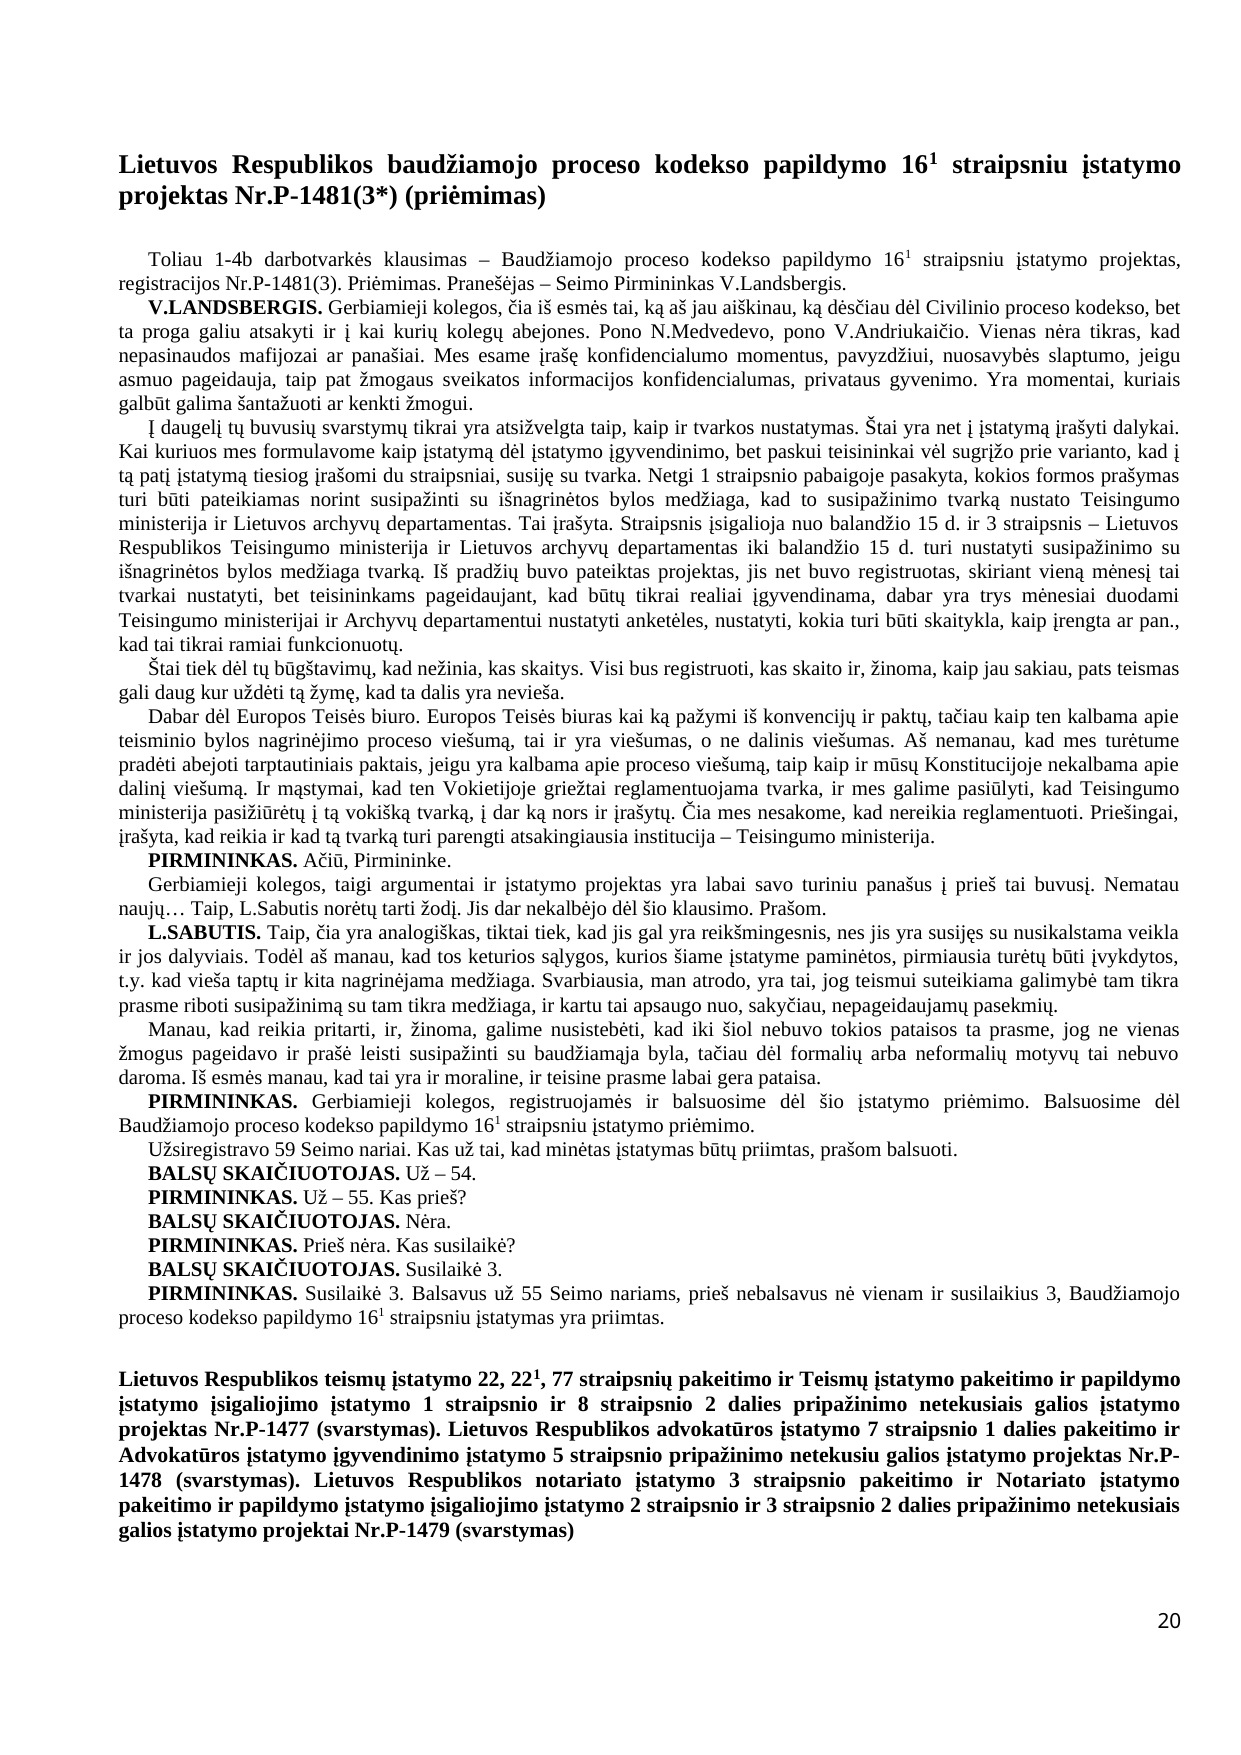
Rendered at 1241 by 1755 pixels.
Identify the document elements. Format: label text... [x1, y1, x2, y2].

text Užsiregistravo 59 Seimo nariai. Kas už tai, kad minėtas įstatymas būtų priimtas, prašom balsuoti. [118, 1137, 1181, 1161]
text BALSŲ SKAIČIUOTOJAS. Susilaikė 3. [118, 1257, 1181, 1281]
text Toliau 1-4b darbotvarkės klausimas – Baudžiamojo proceso kodekso papildymo 161 straipsniu įstatymo projektas, registracijos Nr.P-1481(3). Priėmimas. Pranešėjas – Seimo Pirmininkas V.Landsbergis. [118, 247, 1181, 295]
text Lietuvos Respublikos baudžiamojo proceso kodekso papildymo 161 straipsniu įstatymo projektas Nr.P-1481(3*) (priėmimas) [118, 148, 1181, 210]
text Manau, kad reikia pritarti, ir, žinoma, galime nusistebėti, kad iki šiol nebuvo tokios pataisos ta prasme, jog ne vienas žmogus pageidavo ir prašė leisti susipažinti su baudžiamąja byla, tačiau dėl formalių arba neformalių motyvų tai nebuvo daroma. Iš esmės manau, kad tai yra ir moraline, ir teisine prasme labai gera pataisa. [118, 1017, 1181, 1089]
text PIRMININKAS. Ačiū, Pirmininke. [118, 848, 1181, 872]
text PIRMININKAS. Prieš nėra. Kas susilaikė? [118, 1233, 1181, 1257]
text BALSŲ SKAIČIUOTOJAS. Už – 54. [118, 1161, 1181, 1185]
text PIRMININKAS. Susilaikė 3. Balsavus už 55 Seimo nariams, prieš nebalsavus nė vienam ir susilaikius 3, Baudžiamojo proceso kodekso papildymo 161 straipsniu įstatymas yra priimtas. [118, 1281, 1181, 1329]
text L.SABUTIS. Taip, čia yra analogiškas, tiktai tiek, kad jis gal yra reikšmingesnis, nes jis yra susijęs su nusikalstama veikla ir jos dalyviais. Todėl aš manau, kad tos keturios sąlygos, kurios šiame įstatyme paminėtos, pirmiausia turėtų būti įvykdytos, t.y. kad vieša taptų ir kita nagrinėjama medžiaga. Svarbiausia, man atrodo, yra tai, jog teismui suteikiama galimybė tam tikra prasme riboti susipažinimą su tam tikra medžiaga, ir kartu tai apsaugo nuo, sakyčiau, nepageidaujamų pasekmių. [118, 920, 1181, 1017]
text Dabar dėl Europos Teisės biuro. Europos Teisės biuras kai ką pažymi iš konvencijų ir paktų, tačiau kaip ten kalbama apie teisminio bylos nagrinėjimo proceso viešumą, tai ir yra viešumas, o ne dalinis viešumas. Aš nemanau, kad mes turėtume pradėti abejoti tarptautiniais paktais, jeigu yra kalbama apie proceso viešumą, taip kaip ir mūsų Konstitucijoje nekalbama apie dalinį viešumą. Ir mąstymai, kad ten Vokietijoje griežtai reglamentuojama tvarka, ir mes galime pasiūlyti, kad Teisingumo ministerija pasižiūrėtų į tą vokišką tvarką, į dar ką nors ir įrašytų. Čia mes nesakome, kad nereikia reglamentuoti. Priešingai, įrašyta, kad reikia ir kad tą tvarką turi parengti atsakingiausia institucija – Teisingumo ministerija. [118, 704, 1181, 848]
text Į daugelį tų buvusių svarstymų tikrai yra atsižvelgta taip, kaip ir tvarkos nustatymas. Štai yra net į įstatymą įrašyti dalykai. Kai kuriuos mes formulavome kaip įstatymą dėl įstatymo įgyvendinimo, bet paskui teisininkai vėl sugrįžo prie varianto, kad į tą patį įstatymą tiesiog įrašomi du straipsniai, susiję su tvarka. Netgi 1 straipsnio pabaigoje pasakyta, kokios formos prašymas turi būti pateikiamas norint susipažinti su išnagrinėtos bylos medžiaga, kad to susipažinimo tvarką nustato Teisingumo ministerija ir Lietuvos archyvų departamentas. Tai įrašyta. Straipsnis įsigalioja nuo balandžio 15 d. ir 3 straipsnis – Lietuvos Respublikos Teisingumo ministerija ir Lietuvos archyvų departamentas iki balandžio 15 d. turi nustatyti susipažinimo su išnagrinėtos bylos medžiaga tvarką. Iš pradžių buvo pateiktas projektas, jis net buvo registruotas, skiriant vieną mėnesį tai tvarkai nustatyti, bet teisininkams pageidaujant, kad būtų tikrai realiai įgyvendinama, dabar yra trys mėnesiai duodami Teisingumo ministerijai ir Archyvų departamentui nustatyti anketėles, nustatyti, kokia turi būti skaitykla, kaip įrengta ar pan., kad tai tikrai ramiai funkcionuotų. [118, 415, 1181, 656]
text Lietuvos Respublikos teismų įstatymo 22, 221, 77 straipsnių pakeitimo ir Teismų įstatymo pakeitimo ir papildymo įstatymo įsigaliojimo įstatymo 1 straipsnio ir 8 straipsnio 2 dalies pripažinimo netekusiais galios įstatymo projektas Nr.P-1477 (svarstymas). Lietuvos Respublikos advokatūros įstatymo 7 straipsnio 1 dalies pakeitimo ir Advokatūros įstatymo įgyvendinimo įstatymo 5 straipsnio pripažinimo netekusiu galios įstatymo projektas Nr.P-1478 (svarstymas). Lietuvos Respublikos notariato įstatymo 3 straipsnio pakeitimo ir Notariato įstatymo pakeitimo ir papildymo įstatymo įsigaliojimo įstatymo 2 straipsnio ir 3 straipsnio 2 dalies pripažinimo netekusiais galios įstatymo projektai Nr.P-1479 (svarstymas) [118, 1366, 1181, 1542]
text Gerbiamieji kolegos, taigi argumentai ir įstatymo projektas yra labai savo turiniu panašus į prieš tai buvusį. Nematau naujų… Taip, L.Sabutis norėtų tarti žodį. Jis dar nekalbėjo dėl šio klausimo. Prašom. [118, 872, 1181, 920]
text PIRMININKAS. Už – 55. Kas prieš? [118, 1185, 1181, 1209]
text V.LANDSBERGIS. Gerbiamieji kolegos, čia iš esmės tai, ką aš jau aiškinau, ką dėsčiau dėl Civilinio proceso kodekso, bet ta proga galiu atsakyti ir į kai kurių kolegų abejones. Pono N.Medvedevo, pono V.Andriukaičio. Vienas nėra tikras, kad nepasinaudos mafijozai ar panašiai. Mes esame įrašę konfidencialumo momentus, pavyzdžiui, nuosavybės slaptumo, jeigu asmuo pageidauja, taip pat žmogaus sveikatos informacijos konfidencialumas, privataus gyvenimo. Yra momentai, kuriais galbūt galima šantažuoti ar kenkti žmogui. [118, 295, 1181, 415]
text Štai tiek dėl tų būgštavimų, kad nežinia, kas skaitys. Visi bus registruoti, kas skaito ir, žinoma, kaip jau sakiau, pats teismas gali daug kur uždėti tą žymę, kad ta dalis yra nevieša. [118, 656, 1181, 704]
text PIRMININKAS. Gerbiamieji kolegos, registruojamės ir balsuosime dėl šio įstatymo priėmimo. Balsuosime dėl Baudžiamojo proceso kodekso papildymo 161 straipsniu įstatymo priėmimo. [118, 1089, 1181, 1137]
text BALSŲ SKAIČIUOTOJAS. Nėra. [118, 1209, 1181, 1233]
